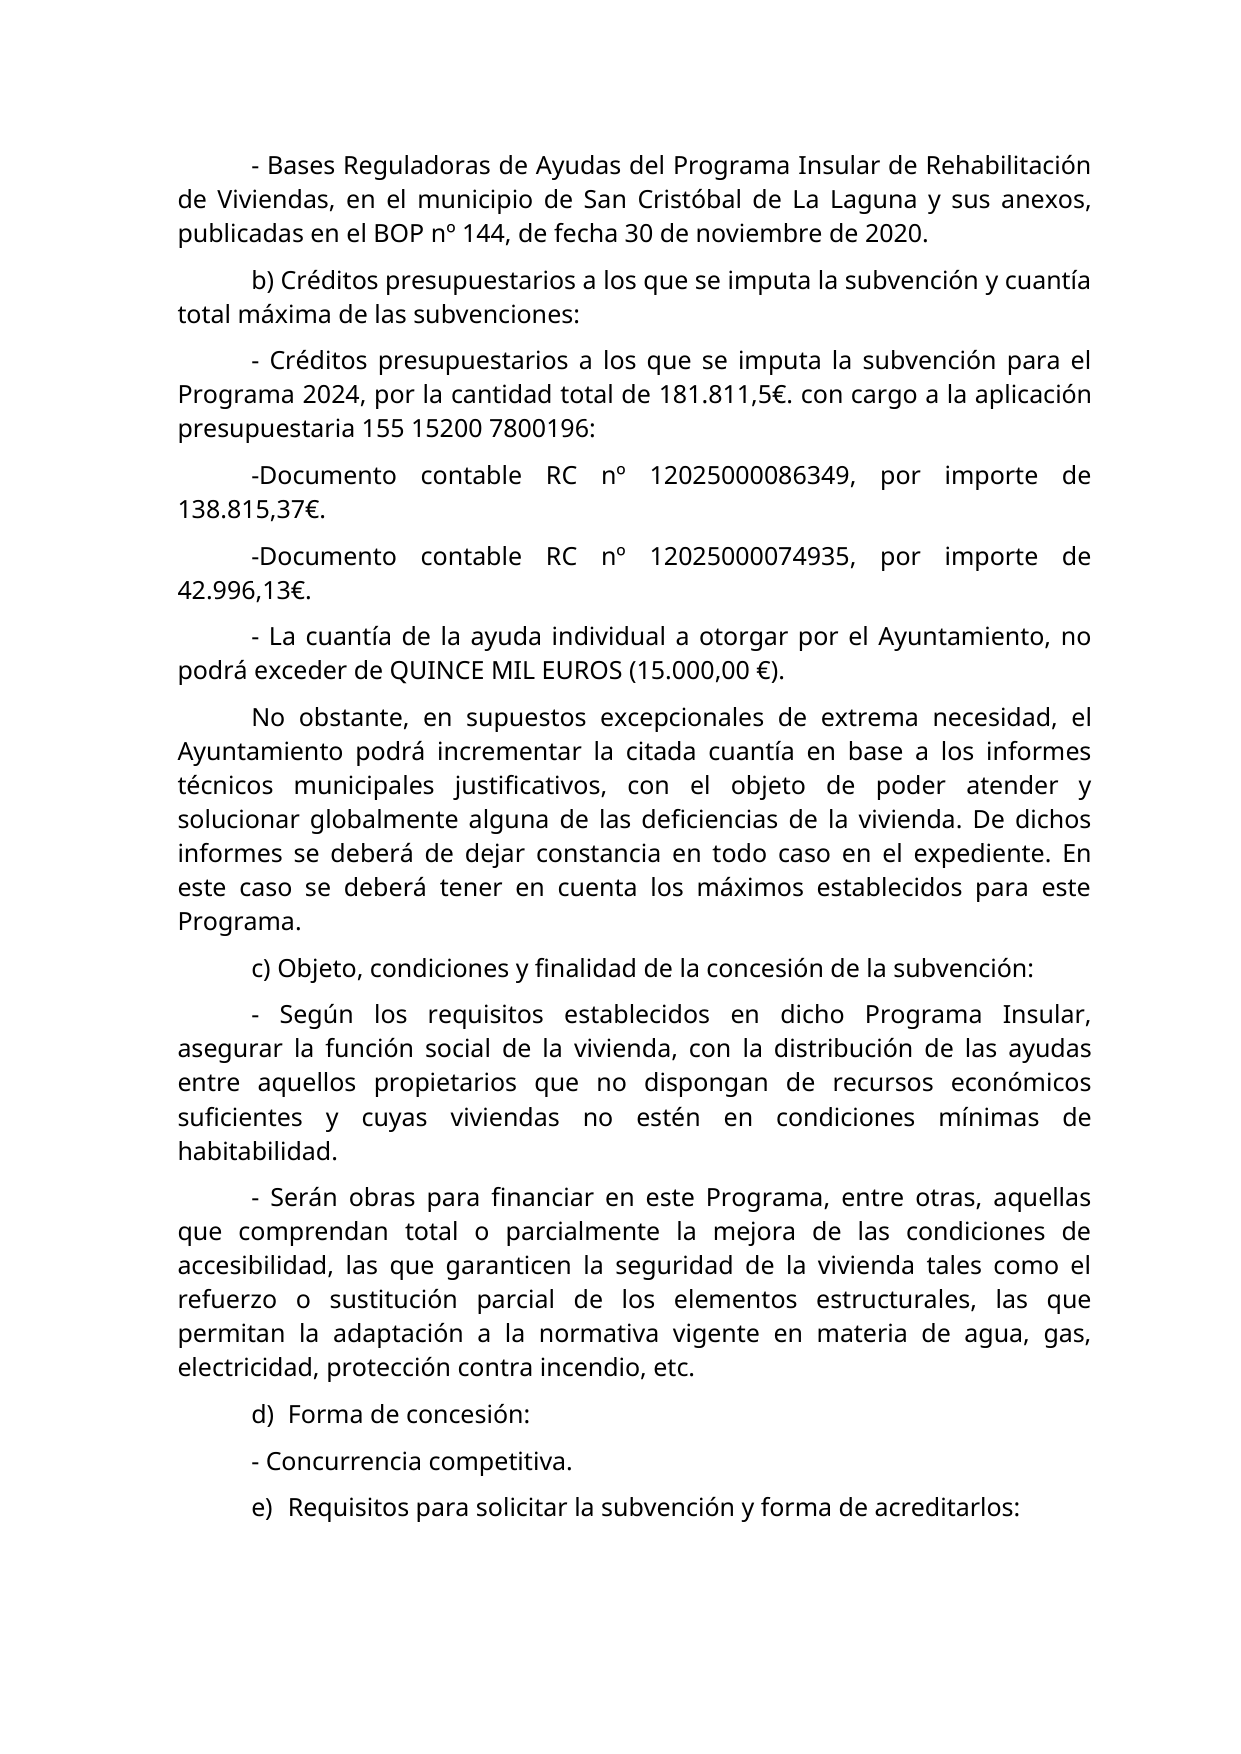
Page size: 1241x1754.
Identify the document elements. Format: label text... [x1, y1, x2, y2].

text - La cuantía de la ayuda individual a otorgar por el Ayuntamiento, no podrá exceder de QUINCE MIL EUROS (15.000,00 €). [177, 619, 1093, 687]
text No obstante, en supuestos excepcionales de extrema necesidad, el Ayuntamiento podrá incrementar la citada cuantía en base a los informes técnicos municipales justificativos, con el objeto de poder atender y solucionar globalmente alguna de las deficiencias de la vivienda. De dichos informes se deberá de dejar constancia en todo caso en el expediente. En este caso se deberá tener en cuenta los máximos establecidos para este Programa. [177, 699, 1093, 938]
text - Bases Reguladoras de Ayudas del Programa Insular de Rehabilitación de Viviendas, en el municipio de San Cristóbal de La Laguna y sus anexos, publicadas en el BOP nº 144, de fecha 30 de noviembre de 2020. [177, 148, 1093, 250]
text - Créditos presupuestarios a los que se imputa la subvención para el Programa 2024, por la cantidad total de 181.811,5€. con cargo a la aplicación presupuestaria 155 15200 7800196: [177, 343, 1093, 445]
text -Documento contable RC nº 12025000074935, por importe de 42.996,13€. [177, 538, 1093, 606]
list Forma de concesión: [177, 1397, 1093, 1431]
list Requisitos para solicitar la subvención y forma de acreditarlos: [177, 1490, 1093, 1524]
text - Según los requisitos establecidos en dicho Programa Insular, asegurar la función social de la vivienda, con la distribución de las ayudas entre aquellos propietarios que no dispongan de recursos económicos suficientes y cuyas viviendas no estén en condiciones mínimas de habitabilidad. [177, 997, 1093, 1167]
text b) Créditos presupuestarios a los que se imputa la subvención y cuantía total máxima de las subvenciones: [177, 262, 1093, 330]
text - Serán obras para financiar en este Programa, entre otras, aquellas que comprendan total o parcialmente la mejora de las condiciones de accesibilidad, las que garanticen la seguridad de la vivienda tales como el refuerzo o sustitución parcial de los elementos estructurales, las que permitan la adaptación a la normativa vigente en materia de agua, gas, electricidad, protección contra incendio, etc. [177, 1180, 1093, 1384]
text - Concurrencia competitiva. [177, 1443, 1093, 1477]
text -Documento contable RC nº 12025000086349, por importe de 138.815,37€. [177, 458, 1093, 526]
text c) Objeto, condiciones y finalidad de la concesión de la subvención: [177, 950, 1093, 984]
